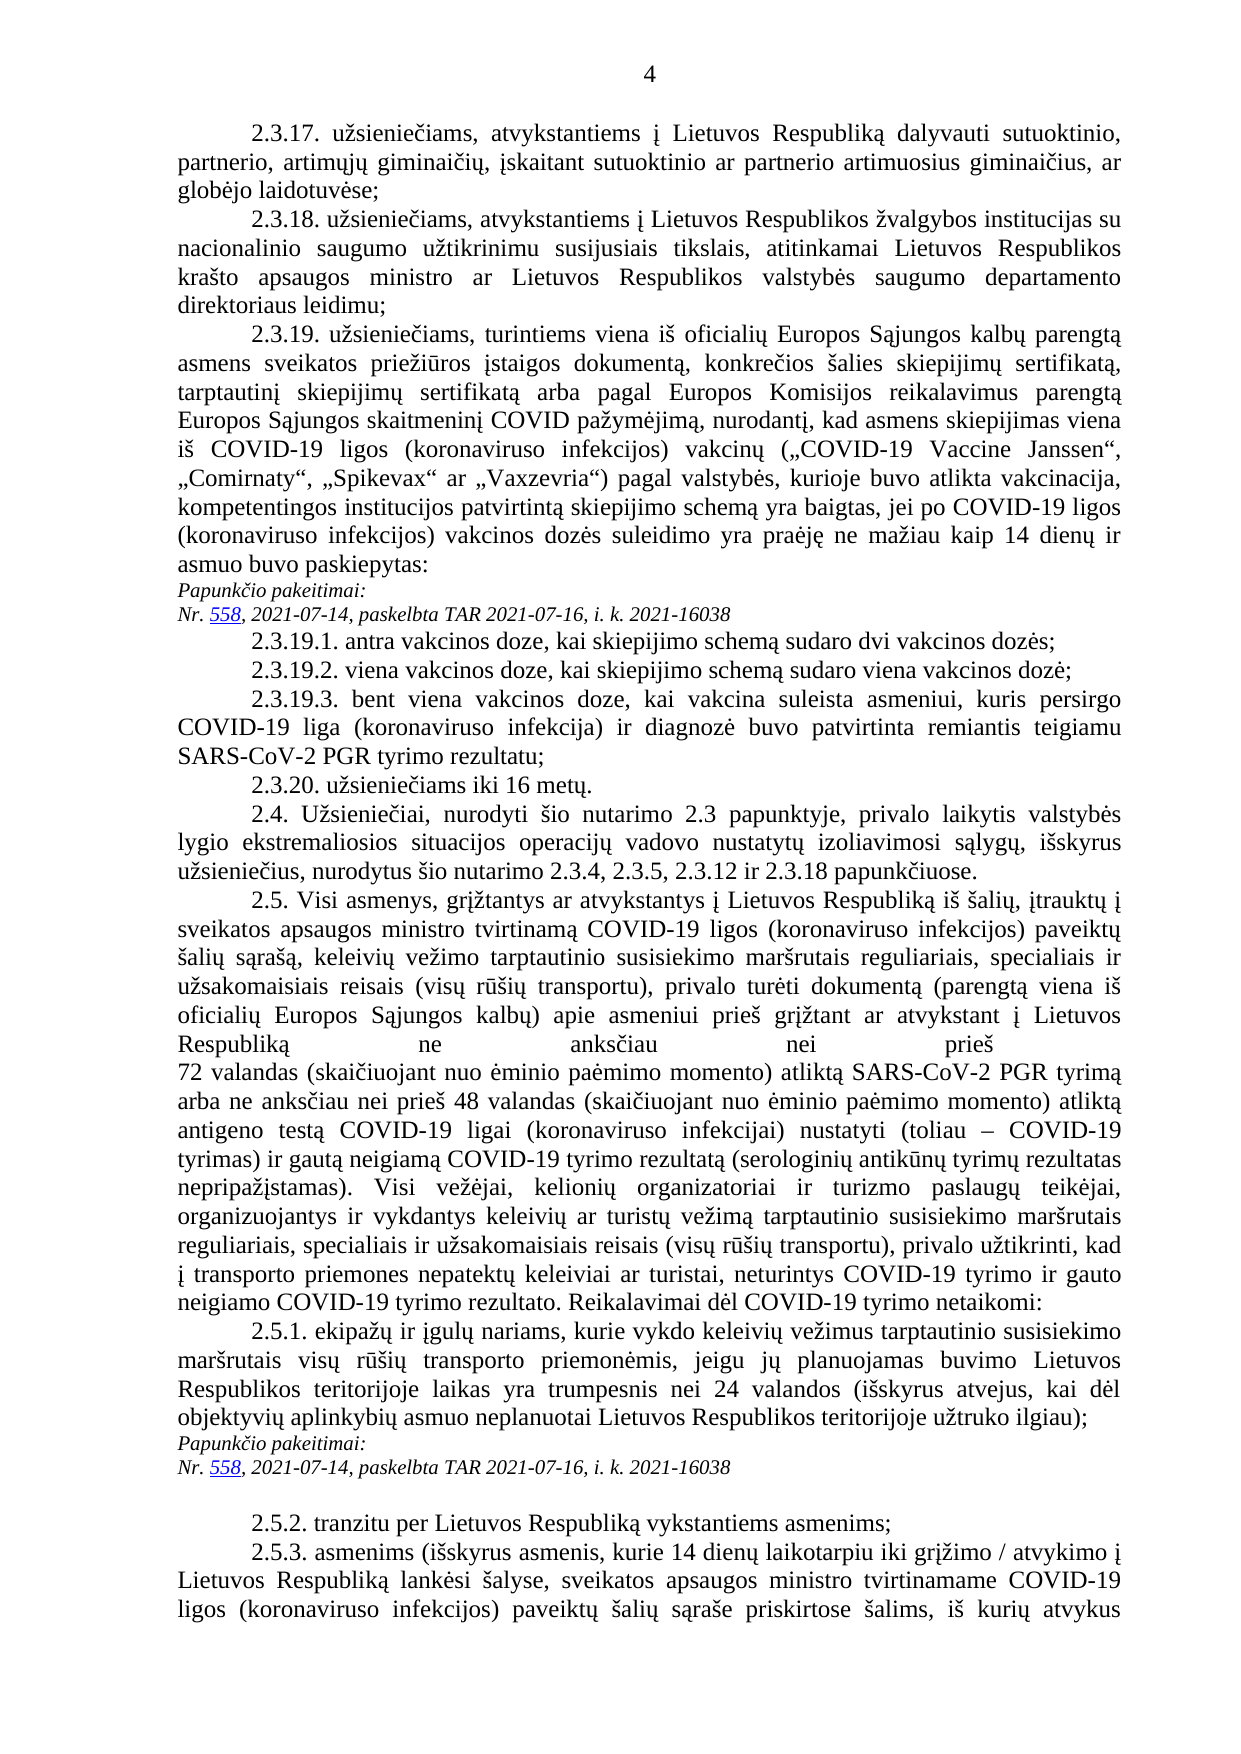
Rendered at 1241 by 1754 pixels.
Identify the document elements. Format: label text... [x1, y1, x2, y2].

text 2.5. Visi asmenys, grįžtantys ar atvykstantys į Lietuvos Respubliką iš šalių, įtrauktų į sveikatos apsaugos ministro tvirtinamą COVID-19 ligos (koronaviruso infekcijos) paveiktų šalių sąrašą, keleivių vežimo tarptautinio susisiekimo maršrutais reguliariais, specialiais ir užsakomaisiais reisais (visų rūšių transportu), privalo turėti dokumentą (parengtą viena iš oficialių Europos Sąjungos kalbų) apie asmeniui prieš grįžtant ar atvykstant į Lietuvos Respubliką ne anksčiau nei prieš 72 valandas (skaičiuojant nuo ėminio paėmimo momento) atliktą SARS-CoV-2 PGR tyrimą arba ne anksčiau nei prieš 48 valandas (skaičiuojant nuo ėminio paėmimo momento) atliktą antigeno testą COVID-19 ligai (koronaviruso infekcijai) nustatyti (toliau – COVID-19 tyrimas) ir gautą neigiamą COVID-19 tyrimo rezultatą (serologinių antikūnų tyrimų rezultatas nepripažįstamas). Visi vežėjai, kelionių organizatoriai ir turizmo paslaugų teikėjai, organizuojantys ir vykdantys keleivių ar turistų vežimą tarptautinio susisiekimo maršrutais reguliariais, specialiais ir užsakomaisiais reisais (visų rūšių transportu), privalo užtikrinti, kad į transporto priemones nepatektų keleiviai ar turistai, neturintys COVID-19 tyrimo ir gauto neigiamo COVID-19 tyrimo rezultato. Reikalavimai dėl COVID-19 tyrimo netaikomi: [177, 885, 1122, 1316]
text Nr. 558, 2021-07-14, paskelbta TAR 2021-07-16, i. k. 2021-16038 [177, 602, 1122, 626]
text 2.3.19. užsieniečiams, turintiems viena iš oficialių Europos Sąjungos kalbų parengtą asmens sveikatos priežiūros įstaigos dokumentą, konkrečios šalies skiepijimų sertifikatą, tarptautinį skiepijimų sertifikatą arba pagal Europos Komisijos reikalavimus parengtą Europos Sąjungos skaitmeninį COVID pažymėjimą, nurodantį, kad asmens skiepijimas viena iš COVID-19 ligos (koronaviruso infekcijos) vakcinų („COVID-19 Vaccine Janssen“, „Comirnaty“, „Spikevax“ ar „Vaxzevria“) pagal valstybės, kurioje buvo atlikta vakcinacija, kompetentingos institucijos patvirtintą skiepijimo schemą yra baigtas, jei po COVID-19 ligos (koronaviruso infekcijos) vakcinos dozės suleidimo yra praėję ne mažiau kaip 14 dienų ir asmuo buvo paskiepytas: [177, 319, 1122, 578]
text Nr. 558, 2021-07-14, paskelbta TAR 2021-07-16, i. k. 2021-16038 [177, 1455, 1122, 1479]
text 2.5.2. tranzitu per Lietuvos Respubliką vykstantiems asmenims; [177, 1508, 1122, 1537]
text 2.5.3. asmenims (išskyrus asmenis, kurie 14 dienų laikotarpiu iki grįžimo / atvykimo į Lietuvos Respubliką lankėsi šalyse, sveikatos apsaugos ministro tvirtinamame COVID-19 ligos (koronaviruso infekcijos) paveiktų šalių sąraše priskirtose šalims, iš kurių atvykus [177, 1537, 1122, 1623]
text 2.4. Užsieniečiai, nurodyti šio nutarimo 2.3 papunktyje, privalo laikytis valstybės lygio ekstremaliosios situacijos operacijų vadovo nustatytų izoliavimosi sąlygų, išskyrus užsieniečius, nurodytus šio nutarimo 2.3.4, 2.3.5, 2.3.12 ir 2.3.18 papunkčiuose. [177, 799, 1122, 885]
text 2.3.20. užsieniečiams iki 16 metų. [177, 770, 1122, 799]
text 2.3.18. užsieniečiams, atvykstantiems į Lietuvos Respublikos žvalgybos institucijas su nacionalinio saugumo užtikrinimu susijusiais tikslais, atitinkamai Lietuvos Respublikos krašto apsaugos ministro ar Lietuvos Respublikos valstybės saugumo departamento direktoriaus leidimu; [177, 204, 1122, 319]
text Papunkčio pakeitimai: [177, 1431, 1122, 1455]
text Papunkčio pakeitimai: [177, 578, 1122, 602]
text 2.3.19.1. antra vakcinos doze, kai skiepijimo schemą sudaro dvi vakcinos dozės; [177, 626, 1122, 655]
text 2.3.19.3. bent viena vakcinos doze, kai vakcina suleista asmeniui, kuris persirgo COVID-19 liga (koronaviruso infekcija) ir diagnozė buvo patvirtinta remiantis teigiamu SARS-CoV-2 PGR tyrimo rezultatu; [177, 684, 1122, 770]
text 2.3.19.2. viena vakcinos doze, kai skiepijimo schemą sudaro viena vakcinos dozė; [177, 655, 1122, 684]
text 2.5.1. ekipažų ir įgulų nariams, kurie vykdo keleivių vežimus tarptautinio susisiekimo maršrutais visų rūšių transporto priemonėmis, jeigu jų planuojamas buvimo Lietuvos Respublikos teritorijoje laikas yra trumpesnis nei 24 valandos (išskyrus atvejus, kai dėl objektyvių aplinkybių asmuo neplanuotai Lietuvos Respublikos teritorijoje užtruko ilgiau); [177, 1316, 1122, 1431]
text 2.3.17. užsieniečiams, atvykstantiems į Lietuvos Respubliką dalyvauti sutuoktinio, partnerio, artimųjų giminaičių, įskaitant sutuoktinio ar partnerio artimuosius giminaičius, ar globėjo laidotuvėse; [177, 118, 1122, 204]
